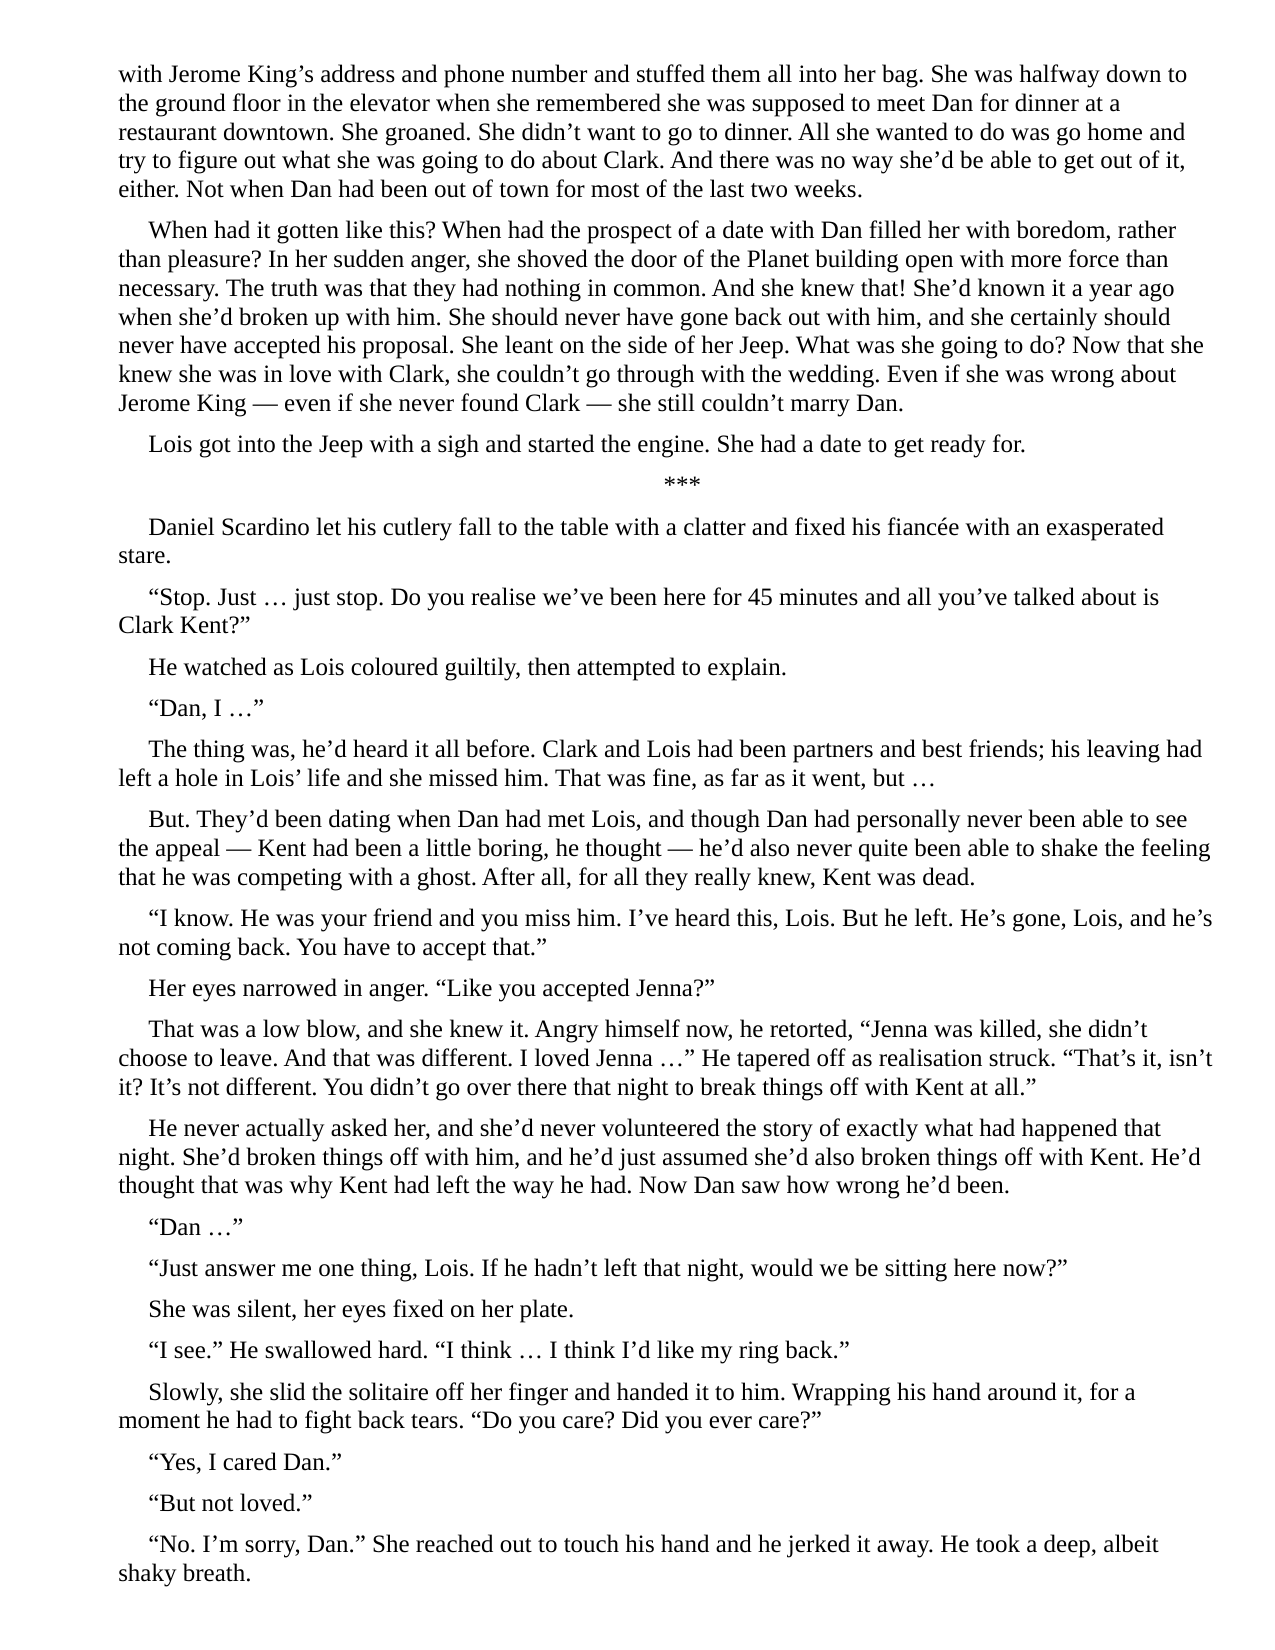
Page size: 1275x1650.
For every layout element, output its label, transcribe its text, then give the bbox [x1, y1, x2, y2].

text “Dan …” [118, 1212, 1216, 1240]
text Her eyes narrowed in anger. “Like you accepted Jenna?” [118, 973, 1216, 1002]
text Lois got into the Jeep with a sigh and started the engine. She had a date to get ready for. [118, 429, 1216, 458]
text Slowly, she slid the solitaire off her finger and handed it to him. Wrapping his hand around it, for a moment he had to fight back tears. “Do you care? Did you ever care?” [118, 1377, 1216, 1434]
text He never actually asked her, and she’d never volunteered the story of exactly what had happened that night. She’d broken things off with him, and he’d just assumed she’d also broken things off with Kent. He’d thought that was why Kent had left the way he had. Now Dan saw how wrong he’d been. [118, 1113, 1216, 1199]
text She was silent, her eyes fixed on her plate. [118, 1294, 1216, 1323]
text “Stop. Just … just stop. Do you realise we’ve been here for 45 minutes and all you’ve talked about is Clark Kent?” [118, 582, 1216, 639]
text When had it gotten like this? When had the prospect of a date with Dan filled her with boredom, rather than pleasure? In her sudden anger, she shoved the door of the Planet building open with more force than necessary. The truth was that they had nothing in common. And she knew that! She’d known it a year ago when she’d broken up with him. She should never have gone back out with him, and she certainly should never have accepted his proposal. She leant on the side of her Jeep. What was she going to do? Now that she knew she was in love with Clark, she couldn’t go through with the wedding. Even if she was wrong about Jerome King — even if she never found Clark — she still couldn’t marry Dan. [118, 215, 1216, 417]
text The thing was, he’d heard it all before. Clark and Lois had been partners and best friends; his leaving had left a hole in Lois’ life and she missed him. That was fine, as far as it went, but … [118, 734, 1216, 792]
text with Jerome King’s address and phone number and stuffed them all into her bag. She was halfway down to the ground floor in the elevator when she remembered she was supposed to meet Dan for dinner at a restaurant downtown. She groaned. She didn’t want to go to dinner. All she wanted to do was go home and try to figure out what she was going to do about Clark. And there was no way she’d be able to get out of it, either. Not when Dan had been out of town for most of the last two weeks. [118, 59, 1216, 203]
text “But not loved.” [118, 1488, 1216, 1517]
text “Yes, I cared Dan.” [118, 1447, 1216, 1475]
text But. They’d been dating when Dan had met Lois, and though Dan had personally never been able to see the appeal — Kent had been a little boring, he thought — he’d also never quite been able to shake the feeling that he was competing with a ghost. After all, for all they really knew, Kent was dead. [118, 804, 1216, 890]
text “No. I’m sorry, Dan.” She reached out to touch his hand and he jerked it away. He took a deep, albeit shaky breath. [118, 1529, 1216, 1587]
text “Dan, I …” [118, 693, 1216, 722]
text “I see.” He swallowed hard. “I think … I think I’d like my ring back.” [118, 1335, 1216, 1364]
text That was a low blow, and she knew it. Angry himself now, he retorted, “Jenna was killed, she didn’t choose to leave. And that was different. I loved Jenna …” He tapered off as realisation struck. “That’s it, isn’t it? It’s not different. You didn’t go over there that night to break things off with Kent at all.” [118, 1014, 1216, 1100]
text He watched as Lois coloured guiltily, then attempted to explain. [118, 652, 1216, 680]
text *** [118, 470, 1216, 499]
text Daniel Scardino let his cutlery fall to the table with a clatter and fixed his fiancée with an exasperated stare. [118, 512, 1216, 569]
text “I know. He was your friend and you miss him. I’ve heard this, Lois. But he left. He’s gone, Lois, and he’s not coming back. You have to accept that.” [118, 903, 1216, 960]
text “Just answer me one thing, Lois. If he hadn’t left that night, would we be sitting here now?” [118, 1253, 1216, 1282]
